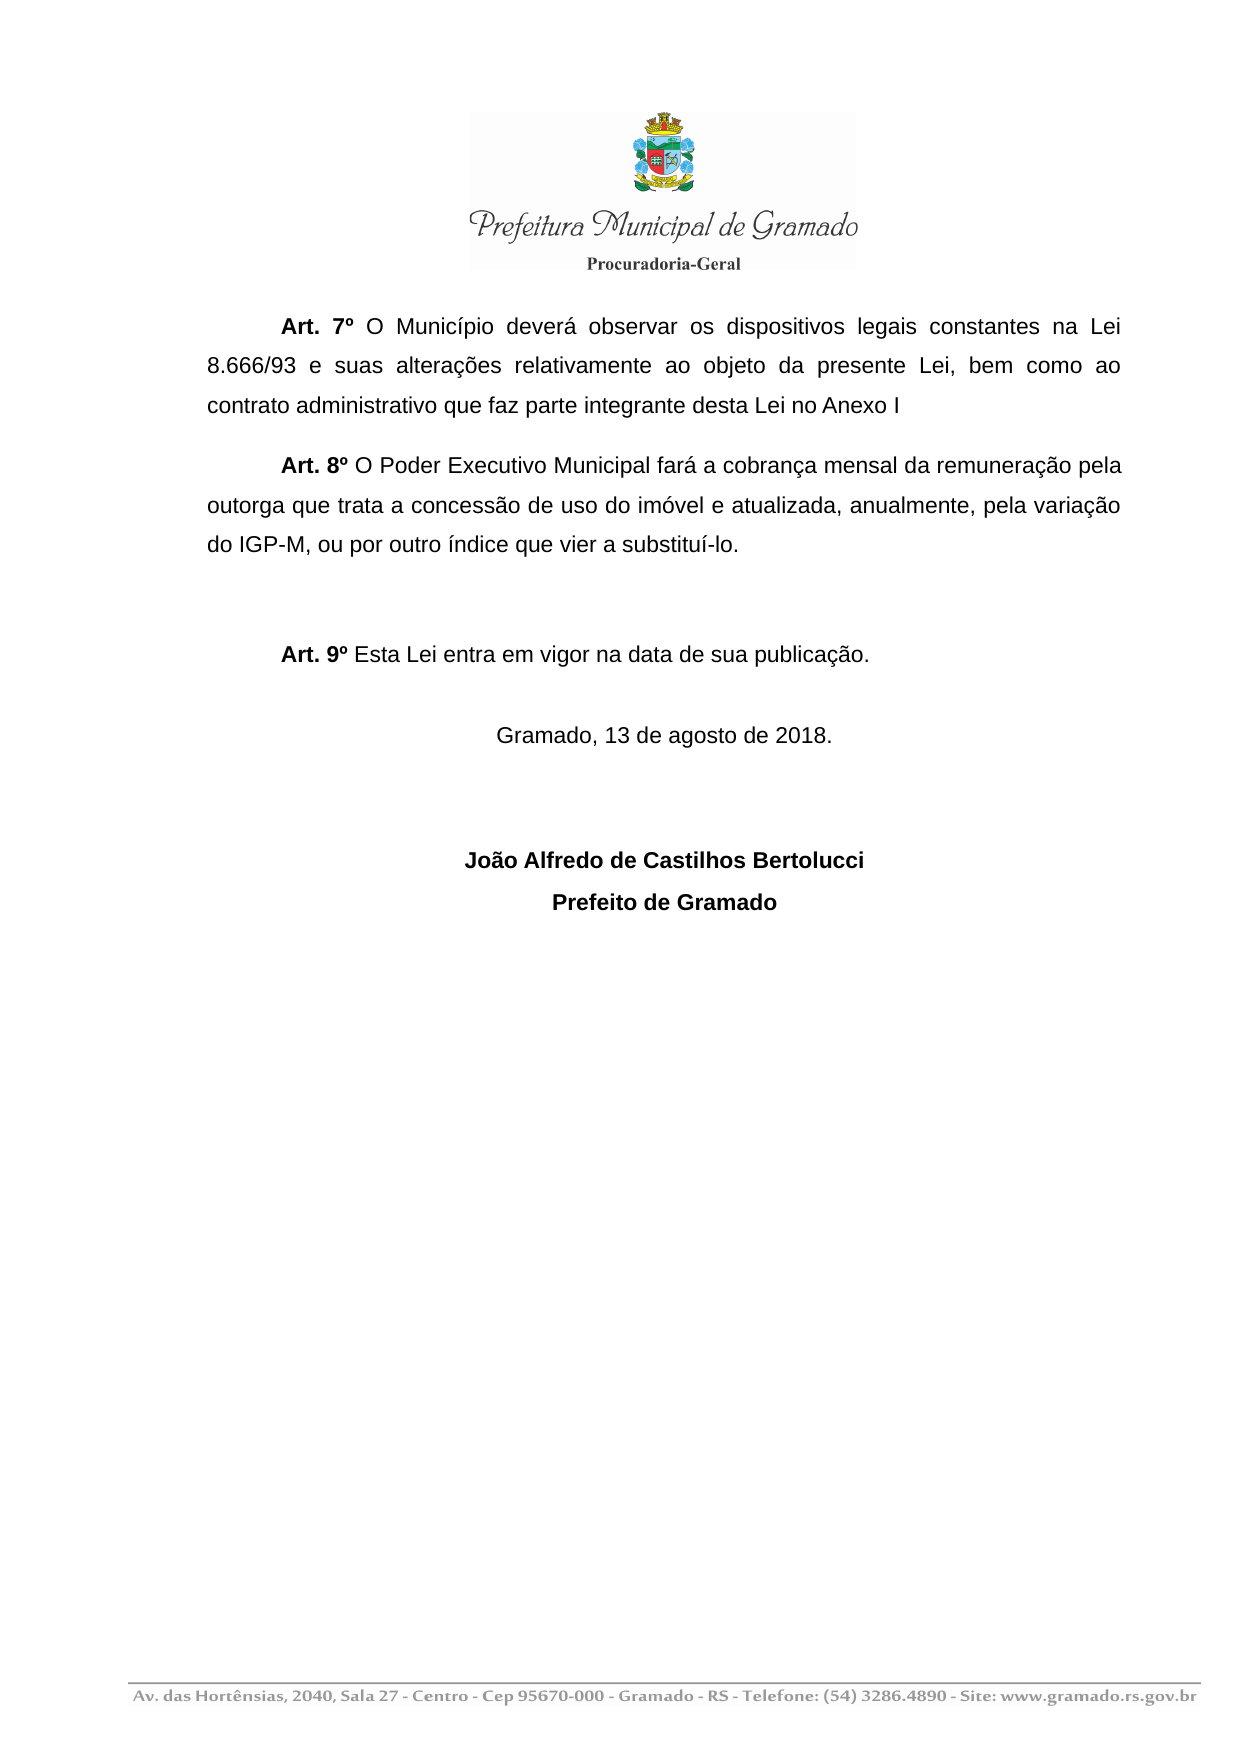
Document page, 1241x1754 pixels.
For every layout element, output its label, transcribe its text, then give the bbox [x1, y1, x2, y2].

text Gramado, 13 de agosto de 2018. [207, 722, 1122, 748]
text Art. 8º O Poder Executivo Municipal fará a cobrança mensal da remuneração pela outorga que trata a concessão de uso do imóvel e atualizada, anualmente, pela variação do IGP-M, ou por outro índice que vier a substituí-lo. [207, 452, 1122, 558]
picture [127, 1682, 1202, 1706]
text Prefeito de Gramado [207, 889, 1122, 915]
text Art. 9º Esta Lei entra em vigor na data de sua publicação. [207, 641, 1122, 668]
text João Alfredo de Castilhos Bertolucci [207, 847, 1122, 873]
text Art. 7º O Município deverá observar os dispositivos legais constantes na Lei 8.666/93 e suas alterações relativamente ao objeto da presente Lei, bem como ao contrato administrativo que faz parte integrante desta Lei no Anexo I [207, 313, 1122, 418]
picture [469, 112, 858, 270]
